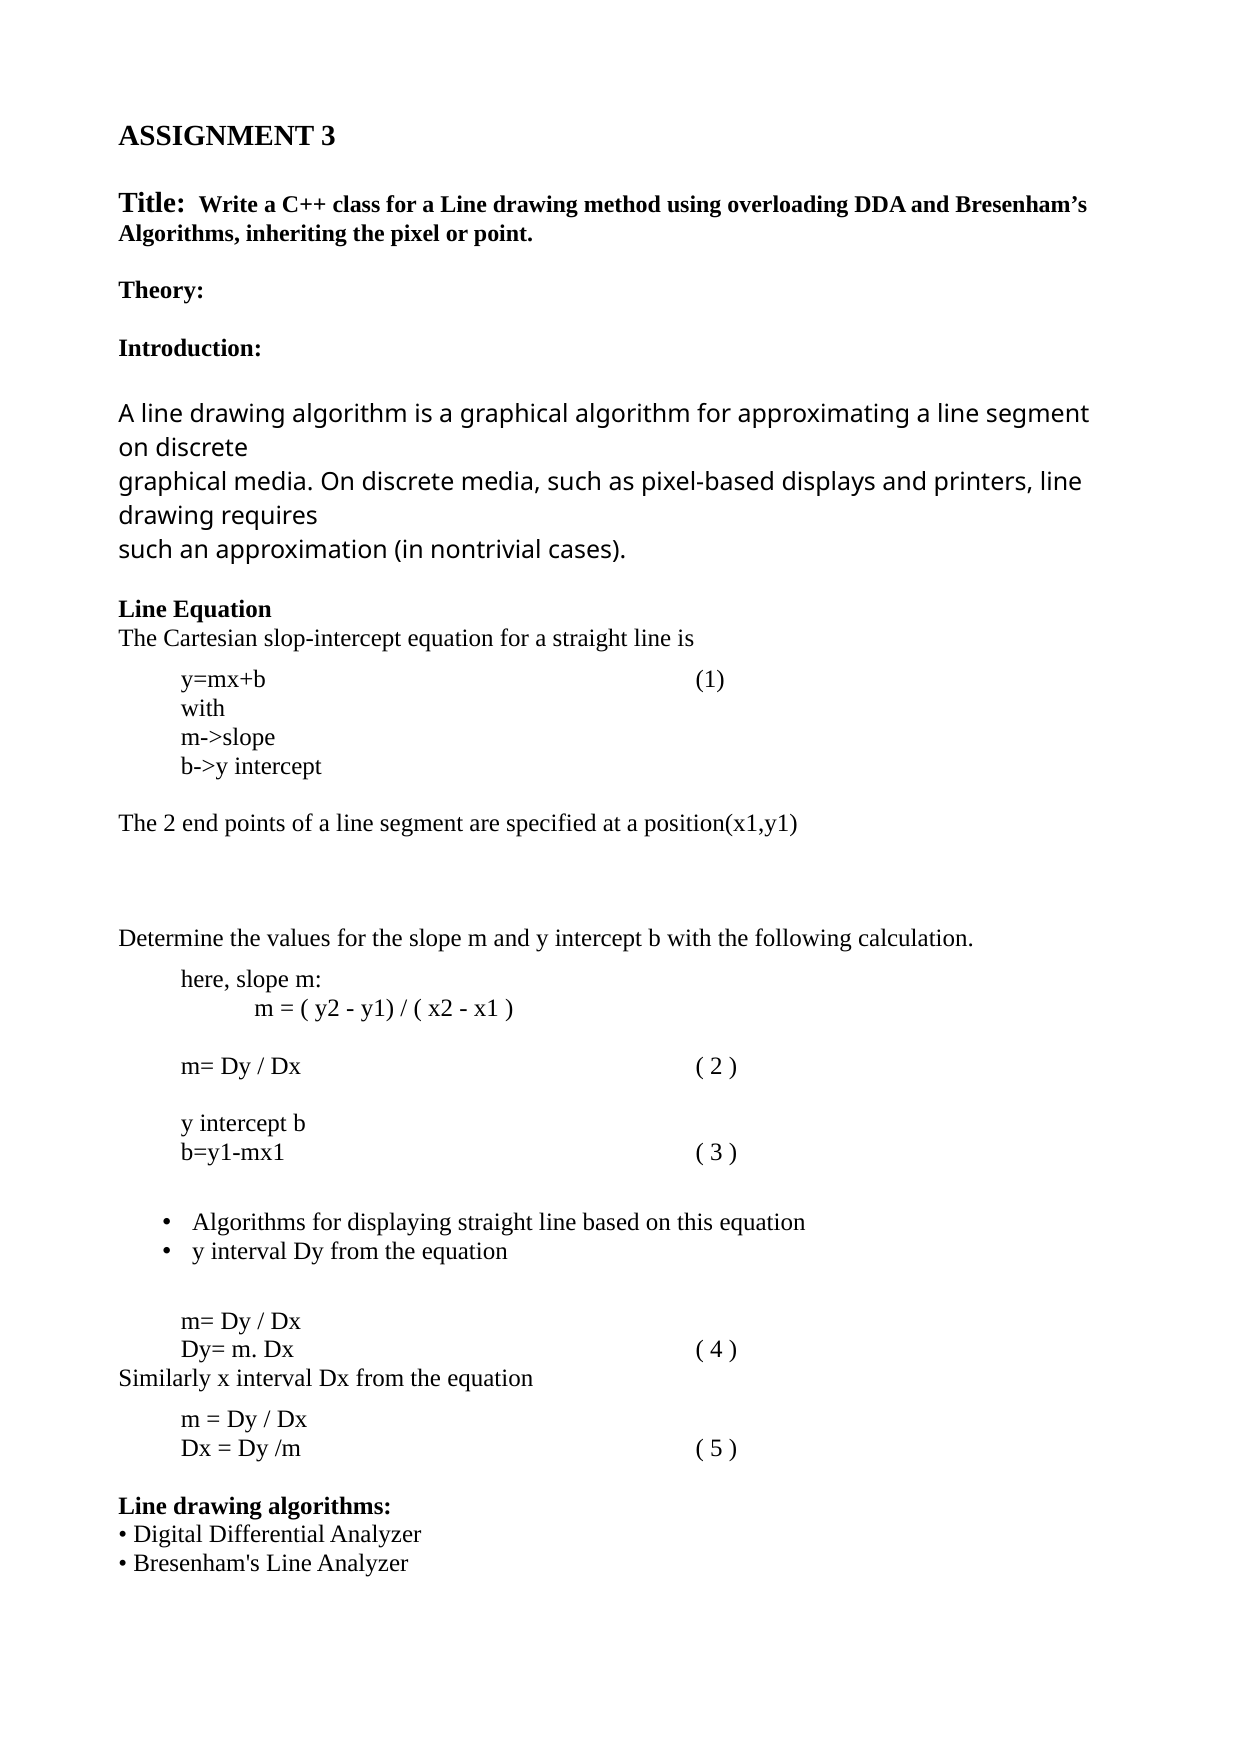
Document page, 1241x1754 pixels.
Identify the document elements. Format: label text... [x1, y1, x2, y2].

text Determine the values for the slope m and y intercept b with the following calculation. [118, 894, 1122, 952]
text Theory: [118, 275, 1122, 304]
text Title: Write a C++ class for a Line drawing method using overloading DDA and Bresenham’s [118, 185, 1122, 219]
list Algorithms for displaying straight line based on this equation [162, 1207, 1122, 1236]
text The 2 end points of a line segment are specified at a position(x1,y1) [118, 779, 1122, 837]
text graphical media. On discrete media, such as pixel-based displays and printers, line drawing requires [118, 463, 1122, 532]
text such an approximation (in nontrivial cases). [118, 532, 1122, 566]
text Algorithms, inheriting the pixel or point. [118, 219, 1122, 246]
text The Cartesian slop-intercept equation for a straight line is [118, 623, 1122, 652]
text A line drawing algorithm is a graphical algorithm for approximating a line segment on discrete [118, 395, 1122, 463]
text Line drawing algorithms: [118, 1491, 1122, 1519]
text • Bresenham's Line Analyzer [118, 1548, 1122, 1577]
text Introduction: [118, 333, 1122, 361]
text m = Dy / Dx Dx = Dy /m ( 5 ) [181, 1404, 1122, 1462]
text m= Dy / Dx Dy= m. Dx ( 4 ) [181, 1306, 1122, 1363]
text ASSIGNMENT 3 [118, 118, 1122, 152]
list y interval Dy from the equation [162, 1236, 1122, 1264]
text y=mx+b (1) with m->slope b->y intercept [181, 664, 1122, 779]
subtitle Line Equation [118, 594, 1122, 623]
text Similarly x interval Dx from the equation [118, 1363, 1122, 1392]
text • Digital Differential Analyzer [118, 1519, 1122, 1548]
text here, slope m: m = ( y2 - y1) / ( x2 - x1 ) m= Dy / Dx ( 2 ) y intercept b b=y1-mx1 ( 3 ) [181, 964, 1122, 1166]
